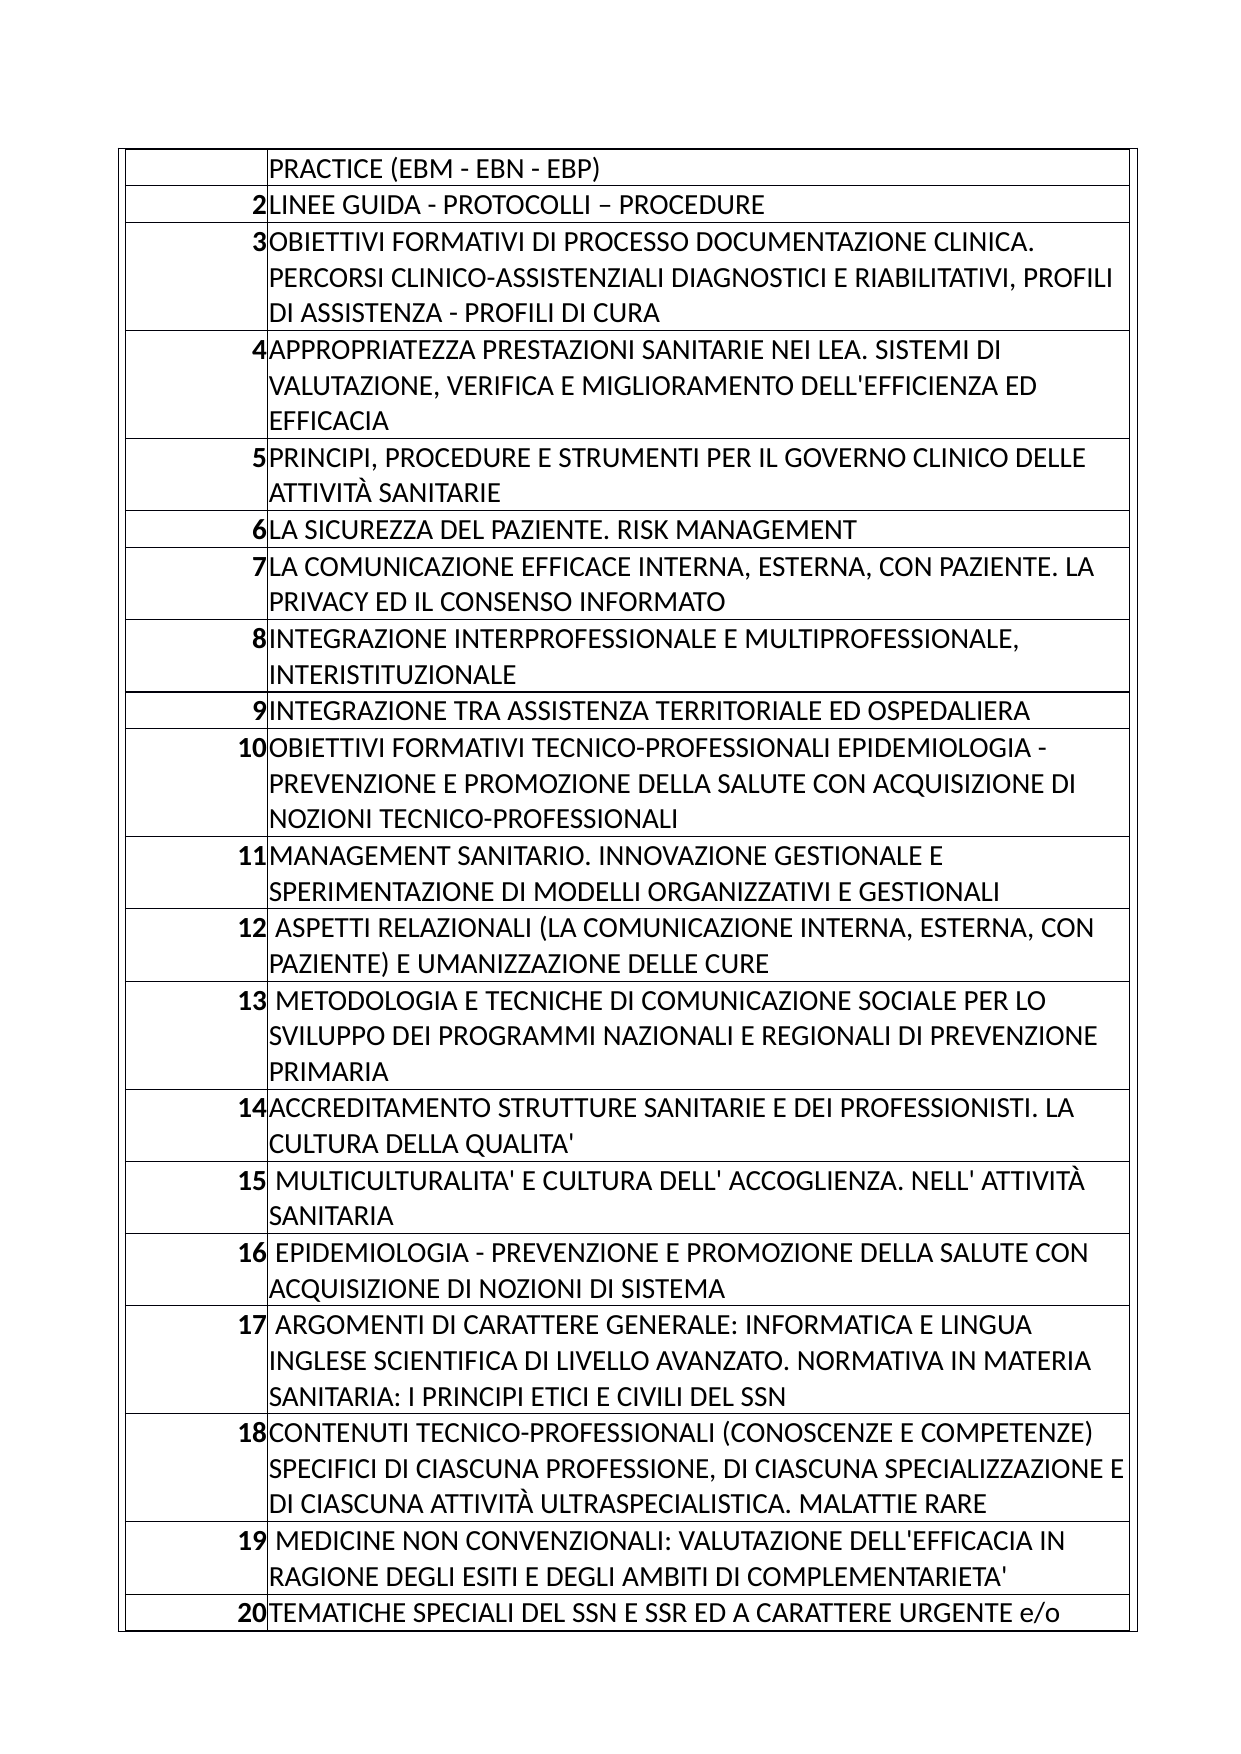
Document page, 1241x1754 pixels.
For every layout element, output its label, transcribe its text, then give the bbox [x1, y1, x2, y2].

table_cell ASPETTI RELAZIONALI (LA COMUNICAZIONE INTERNA, ESTERNA, CON PAZIENTE) E UMANIZZAZIONE DELLE CURE [268, 909, 1129, 981]
table_cell 12 [126, 909, 267, 981]
table_cell MULTICULTURALITA' E CULTURA DELL' ACCOGLIENZA. NELL' ATTIVITÀ SANITARIA [268, 1162, 1129, 1233]
table_cell INTEGRAZIONE TRA ASSISTENZA TERRITORIALE ED OSPEDALIERA [268, 693, 1129, 728]
table_cell 6 [126, 511, 267, 547]
table_cell METODOLOGIA E TECNICHE DI COMUNICAZIONE SOCIALE PER LO SVILUPPO DEI PROGRAMMI NAZIONALI E REGIONALI DI PREVENZIONE PRIMARIA [268, 982, 1129, 1088]
table_cell 10 [126, 729, 267, 836]
table_cell CONTENUTI TECNICO-PROFESSIONALI (CONOSCENZE E COMPETENZE) SPECIFICI DI CIASCUNA PROFESSIONE, DI CIASCUNA SPECIALIZZAZIONE E DI CIASCUNA ATTIVITÀ ULTRASPECIALISTICA. MALATTIE RARE [268, 1414, 1129, 1521]
table_cell 2 [126, 186, 267, 222]
table_cell 7 [126, 548, 267, 619]
table_cell LA COMUNICAZIONE EFFICACE INTERNA, ESTERNA, CON PAZIENTE. LA PRIVACY ED IL CONSENSO INFORMATO [268, 548, 1129, 619]
table_cell INTEGRAZIONE INTERPROFESSIONALE E MULTIPROFESSIONALE, INTERISTITUZIONALE [268, 620, 1129, 691]
table_cell LA SICUREZZA DEL PAZIENTE. RISK MANAGEMENT [268, 511, 1129, 547]
table_header [1130, 149, 1137, 1631]
table_cell APPROPRIATEZZA PRESTAZIONI SANITARIE NEI LEA. SISTEMI DI VALUTAZIONE, VERIFICA E MIGLIORAMENTO DELL'EFFICIENZA ED EFFICACIA [268, 331, 1129, 438]
table_cell PRACTICE (EBM - EBN - EBP) [268, 150, 1129, 185]
table_cell 13 [126, 982, 267, 1088]
table_cell OBIETTIVI FORMATIVI DI PROCESSO DOCUMENTAZIONE CLINICA. PERCORSI CLINICO-ASSISTENZIALI DIAGNOSTICI E RIABILITATIVI, PROFILI DI ASSISTENZA - PROFILI DI CURA [268, 223, 1129, 330]
table_cell LINEE GUIDA - PROTOCOLLI – PROCEDURE [268, 186, 1129, 222]
table_cell MANAGEMENT SANITARIO. INNOVAZIONE GESTIONALE E SPERIMENTAZIONE DI MODELLI ORGANIZZATIVI E GESTIONALI [268, 837, 1129, 908]
table_cell TEMATICHE SPECIALI DEL SSN E SSR ED A CARATTERE URGENTE e/o STRAORDINARIO INDIVIDUATE DALLA COMMISSIONALE NAZIONALE PER LA FORMAZIONE CONTINUA E DALLE REGIONI/PROVINCE AUTONOME PER FAR FRONTE A SPECIFICHE EMERGENZE SANITARIE CON ACQUISIZIONE DI NOZIONI DI TECNICO-PROFESSIONALI [268, 1595, 1129, 1630]
table_cell 11 [126, 837, 267, 908]
table_cell 5 [126, 439, 267, 510]
table_cell 20 [126, 1595, 267, 1630]
table_cell 4 [126, 331, 267, 438]
table_header [119, 149, 125, 1631]
table_cell MEDICINE NON CONVENZIONALI: VALUTAZIONE DELL'EFFICACIA IN RAGIONE DEGLI ESITI E DEGLI AMBITI DI COMPLEMENTARIETA' [268, 1522, 1129, 1593]
table_cell 3 [126, 223, 267, 330]
table_cell PRINCIPI, PROCEDURE E STRUMENTI PER IL GOVERNO CLINICO DELLE ATTIVITÀ SANITARIE [268, 439, 1129, 510]
table_cell OBIETTIVI FORMATIVI TECNICO-PROFESSIONALI EPIDEMIOLOGIA - PREVENZIONE E PROMOZIONE DELLA SALUTE CON ACQUISIZIONE DI NOZIONI TECNICO-PROFESSIONALI [268, 729, 1129, 836]
table_cell 17 [126, 1306, 267, 1413]
table_cell ARGOMENTI DI CARATTERE GENERALE: INFORMATICA E LINGUA INGLESE SCIENTIFICA DI LIVELLO AVANZATO. NORMATIVA IN MATERIA SANITARIA: I PRINCIPI ETICI E CIVILI DEL SSN [268, 1306, 1129, 1413]
table_cell 14 [126, 1090, 267, 1161]
table_cell 9 [126, 693, 267, 728]
table_cell 19 [126, 1522, 267, 1593]
table_cell 18 [126, 1414, 267, 1521]
table_cell [126, 150, 267, 185]
table_cell 8 [126, 620, 267, 691]
table_cell 15 [126, 1162, 267, 1233]
table_cell 16 [126, 1234, 267, 1305]
table_cell ACCREDITAMENTO STRUTTURE SANITARIE E DEI PROFESSIONISTI. LA CULTURA DELLA QUALITA' [268, 1090, 1129, 1161]
table_cell EPIDEMIOLOGIA - PREVENZIONE E PROMOZIONE DELLA SALUTE CON ACQUISIZIONE DI NOZIONI DI SISTEMA [268, 1234, 1129, 1305]
